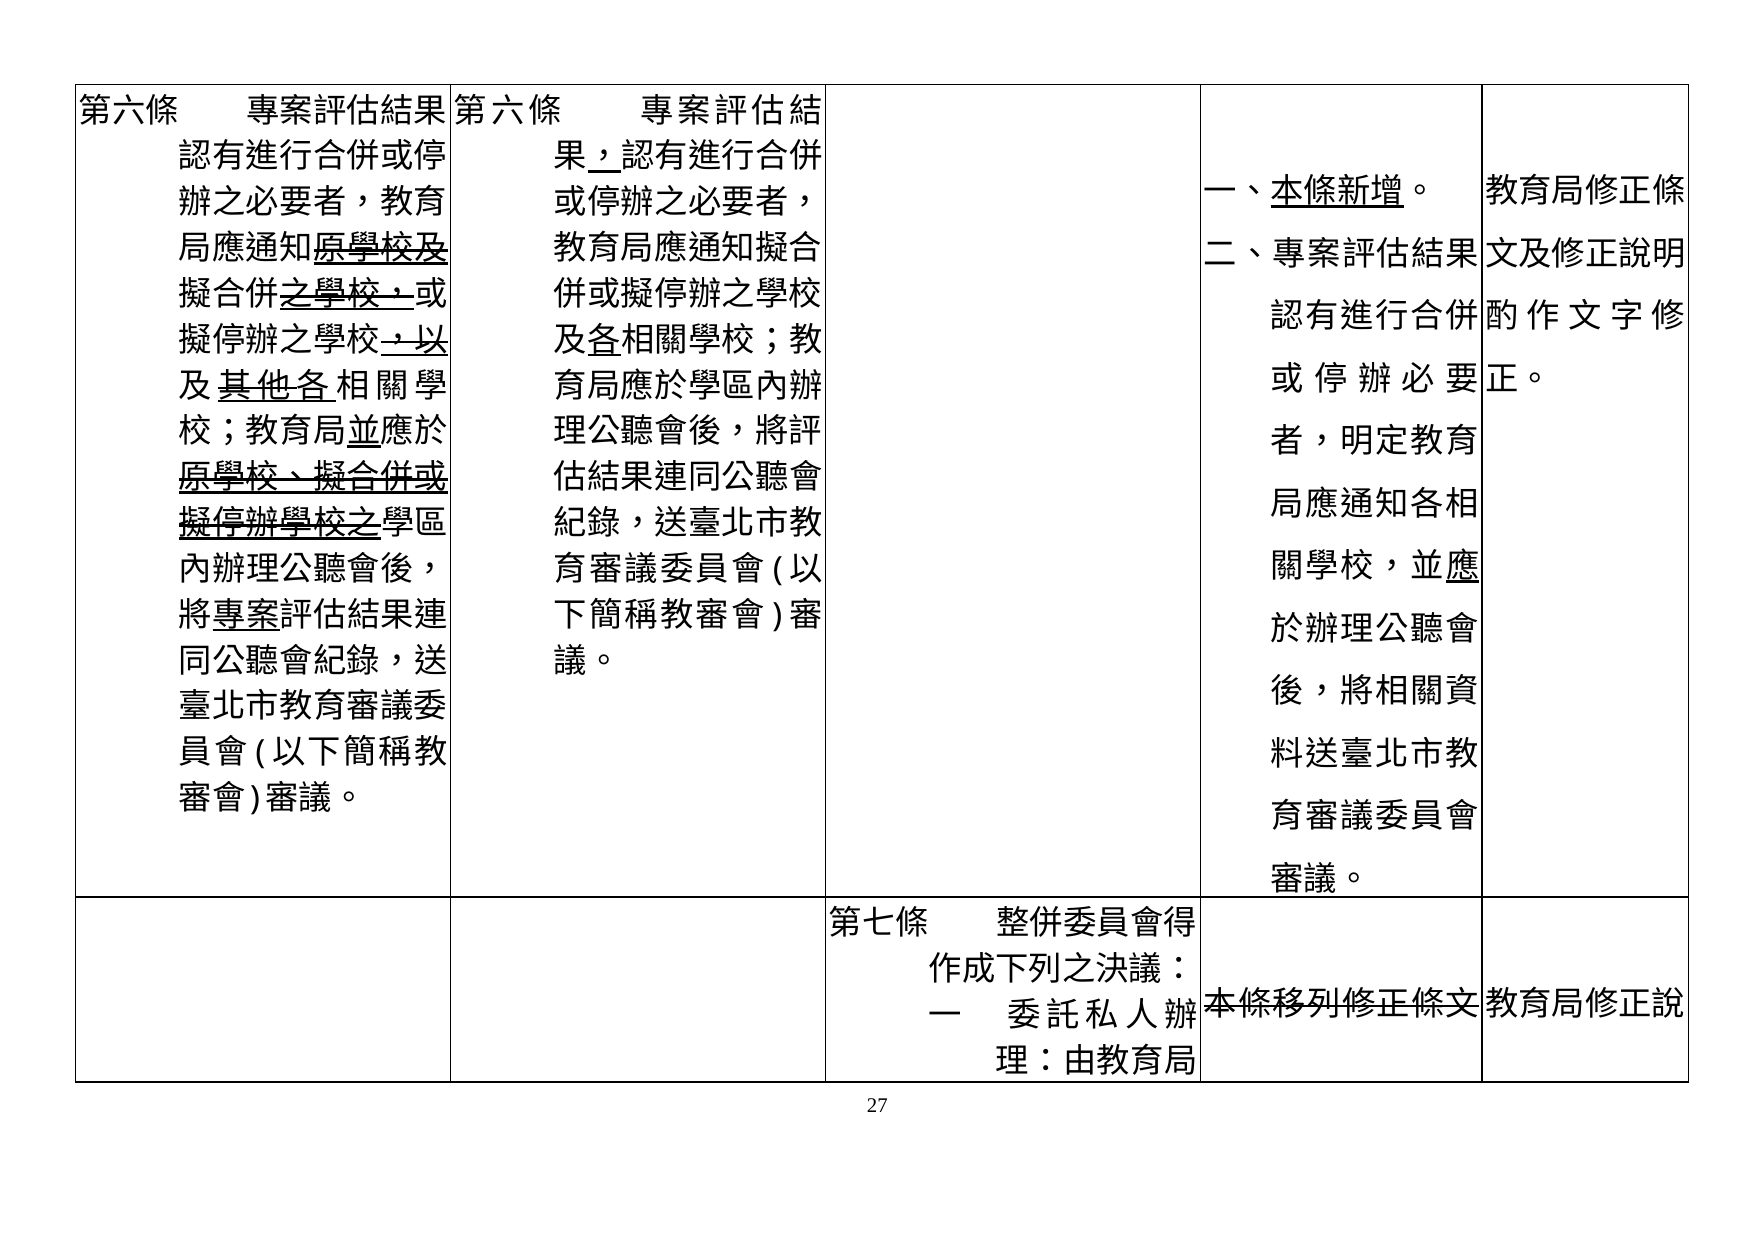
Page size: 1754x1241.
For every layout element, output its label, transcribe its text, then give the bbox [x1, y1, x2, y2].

table_cell 第六條 專案評估結果，認有進行合併或停辦之必要者，教育局應通知擬合併或擬停辦之學校及各相關學校；教育局應於學區內辦理公聽會後，將評估結果連同公聽會紀錄，送臺北市教育審議委員會(以下簡稱教審會)審議。 [451, 85, 825, 896]
table_cell 教育局修正說 [1483, 898, 1688, 1081]
table_cell 第七條 整併委員會得作成下列之決議： 一 委託私人辦理：由教育局 [826, 898, 1200, 1081]
table_cell 教育局修正條文及修正說明酌作文字修正。 [1483, 85, 1688, 896]
table_cell 本條移列修正條文 [1201, 898, 1481, 1081]
table_cell [451, 898, 825, 1081]
table_cell 第六條 專案評估結果認有進行合併或停辦之必要者，教育局應通知原學校及擬合併之學校，或擬停辦之學校，以及其他各相關學校；教育局並應於原學校、擬合併或擬停辦學校之學區內辦理公聽會後，將專案評估結果連同公聽會紀錄，送臺北市教育審議委員會(以下簡稱教審會)審議。 [76, 85, 450, 896]
table_cell 一、本條新增。 二、專案評估結果認有進行合併或停辦必要者，明定教育局應通知各相關學校，並應於辦理公聽會後，將相關資料送臺北市教育審議委員會審議。 [1201, 85, 1481, 896]
table_cell [826, 85, 1200, 896]
table_cell [76, 898, 450, 1081]
